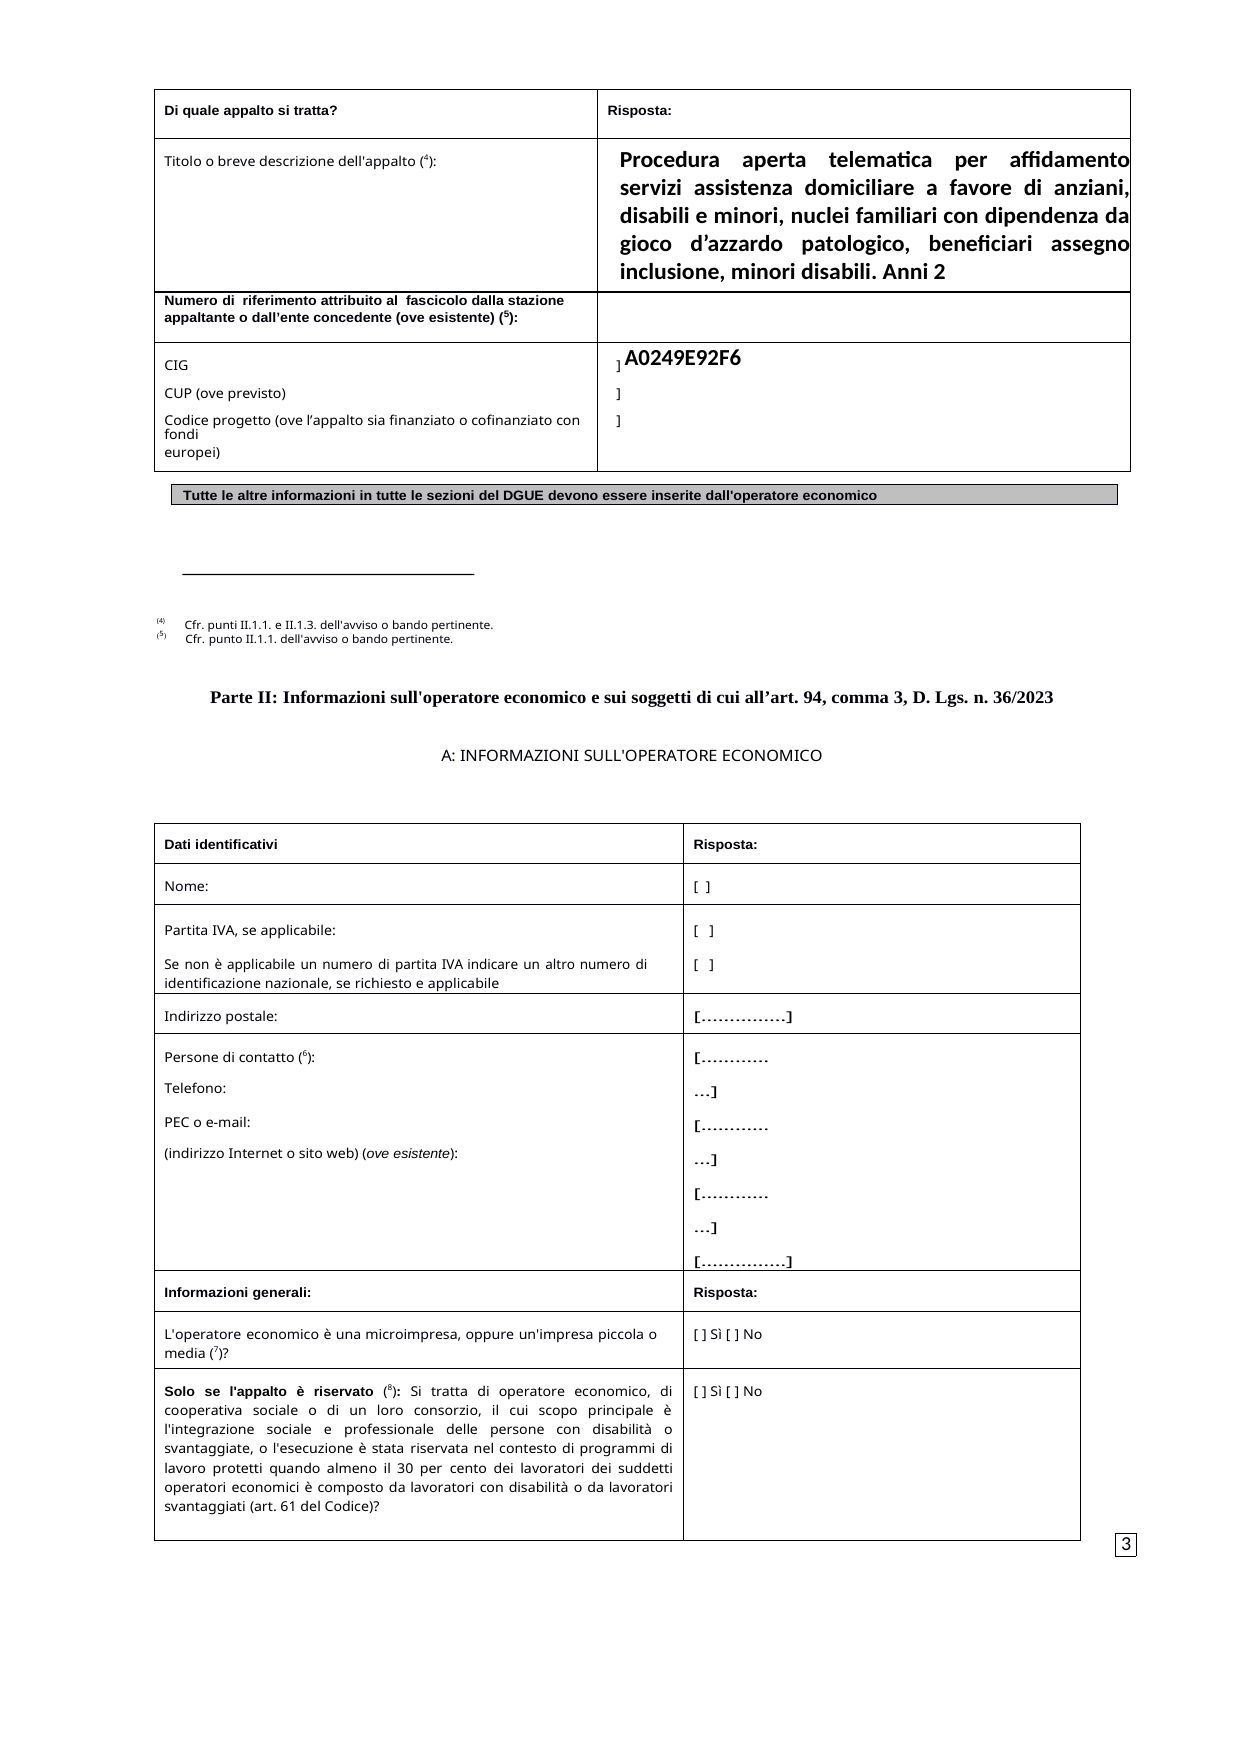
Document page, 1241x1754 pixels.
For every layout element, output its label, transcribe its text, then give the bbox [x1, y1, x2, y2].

table_cell Nome: [155, 864, 683, 904]
table_cell CUP (ove previsto) [155, 377, 597, 408]
table_cell Titolo o breve descrizione dell'appalto (4): [155, 139, 597, 291]
table_cell [619, 293, 1130, 342]
text Tutte le altre informazioni in tutte le sezioni del DGUE devono essere inserite dall'operatore economico [183, 488, 1117, 503]
table_cell [598, 442, 615, 471]
text (5) Cfr. punto II.1.1. dell'avviso o bando pertinente. [157, 632, 1196, 646]
table_cell [598, 377, 615, 408]
table_cell [619, 442, 1130, 471]
table_cell Codice progetto (ove l’appalto sia finanziato o cofinanziato con fondi [155, 408, 597, 442]
table_cell Persone di contatto (6): Telefono: PEC o e-mail: (indirizzo Internet o sito web) (ove esistente): [155, 1034, 683, 1270]
table_cell [ ] Sì [ ] No [684, 1369, 1080, 1540]
table_header Dati identificativi [155, 824, 683, 863]
table_cell [……………] [684, 994, 1080, 1033]
table_cell [598, 408, 615, 442]
table_cell [598, 139, 615, 291]
table_cell Numero di riferimento attribuito al fascicolo dalla stazione appaltante o dall’ente concedente (ove esistente) (5): [155, 293, 597, 342]
table_cell [……………] [……………] [……………] [……………] [684, 1034, 1080, 1270]
table_cell A0249E92F6 [619, 343, 1130, 377]
table_cell Indirizzo postale: [155, 994, 683, 1033]
subtitle A: INFORMAZIONI SULL'OPERATORE ECONOMICO [181, 744, 1083, 766]
table_cell Solo se l'appalto è riservato (8): Si tratta di operatore economico, di cooperativa sociale o di un loro consorzio, il cui scopo principale è l'integrazione sociale e professionale delle persone con disabilità o svantaggiate, o l'esecuzione è stata riservata nel contesto di programmi di lavoro protetti quando almeno il 30 per cento dei lavoratori dei suddetti operatori economici è composto da lavoratori con disabilità o da lavoratori svantaggiati (art. 61 del Codice)? [155, 1369, 683, 1540]
text (4) Cfr. punti II.1.1. e II.1.3. dell'avviso o bando pertinente. [157, 619, 1196, 632]
table_cell europei) [155, 442, 597, 471]
table_header Risposta: [684, 824, 1080, 863]
table_cell [619, 377, 1130, 408]
table_cell [ ] [ ] [684, 905, 1080, 993]
table_cell [598, 293, 615, 342]
table_cell Risposta: [684, 1271, 1080, 1311]
table_cell [619, 408, 1130, 442]
table_header Di quale appalto si tratta? [155, 90, 597, 138]
subtitle Parte II: Informazioni sull'operatore economico e sui soggetti di cui all’art. 94, comma 3, D. Lgs. n. 36/2023 [181, 687, 1083, 707]
table_cell [ ] Sì [ ] No [684, 1312, 1080, 1368]
table_cell [598, 343, 615, 377]
table_cell Informazioni generali: [155, 1271, 683, 1311]
table_cell Procedura aperta telematica per affidamento servizi assistenza domiciliare a favore di anziani, disabili e minori, nuclei familiari con dipendenza da gioco d’azzardo patologico, beneficiari assegno inclusione, minori disabili. Anni 2 [619, 139, 1130, 291]
table_cell Partita IVA, se applicabile: Se non è applicabile un numero di partita IVA indicare un altro numero di identificazione nazionale, se richiesto e applicabile [155, 905, 683, 993]
table_header Risposta: [598, 90, 1130, 138]
table_cell L'operatore economico è una microimpresa, oppure un'impresa piccola o media (7)? [155, 1312, 683, 1368]
table_cell CIG [155, 343, 597, 377]
table_cell [ ] [684, 864, 1080, 904]
